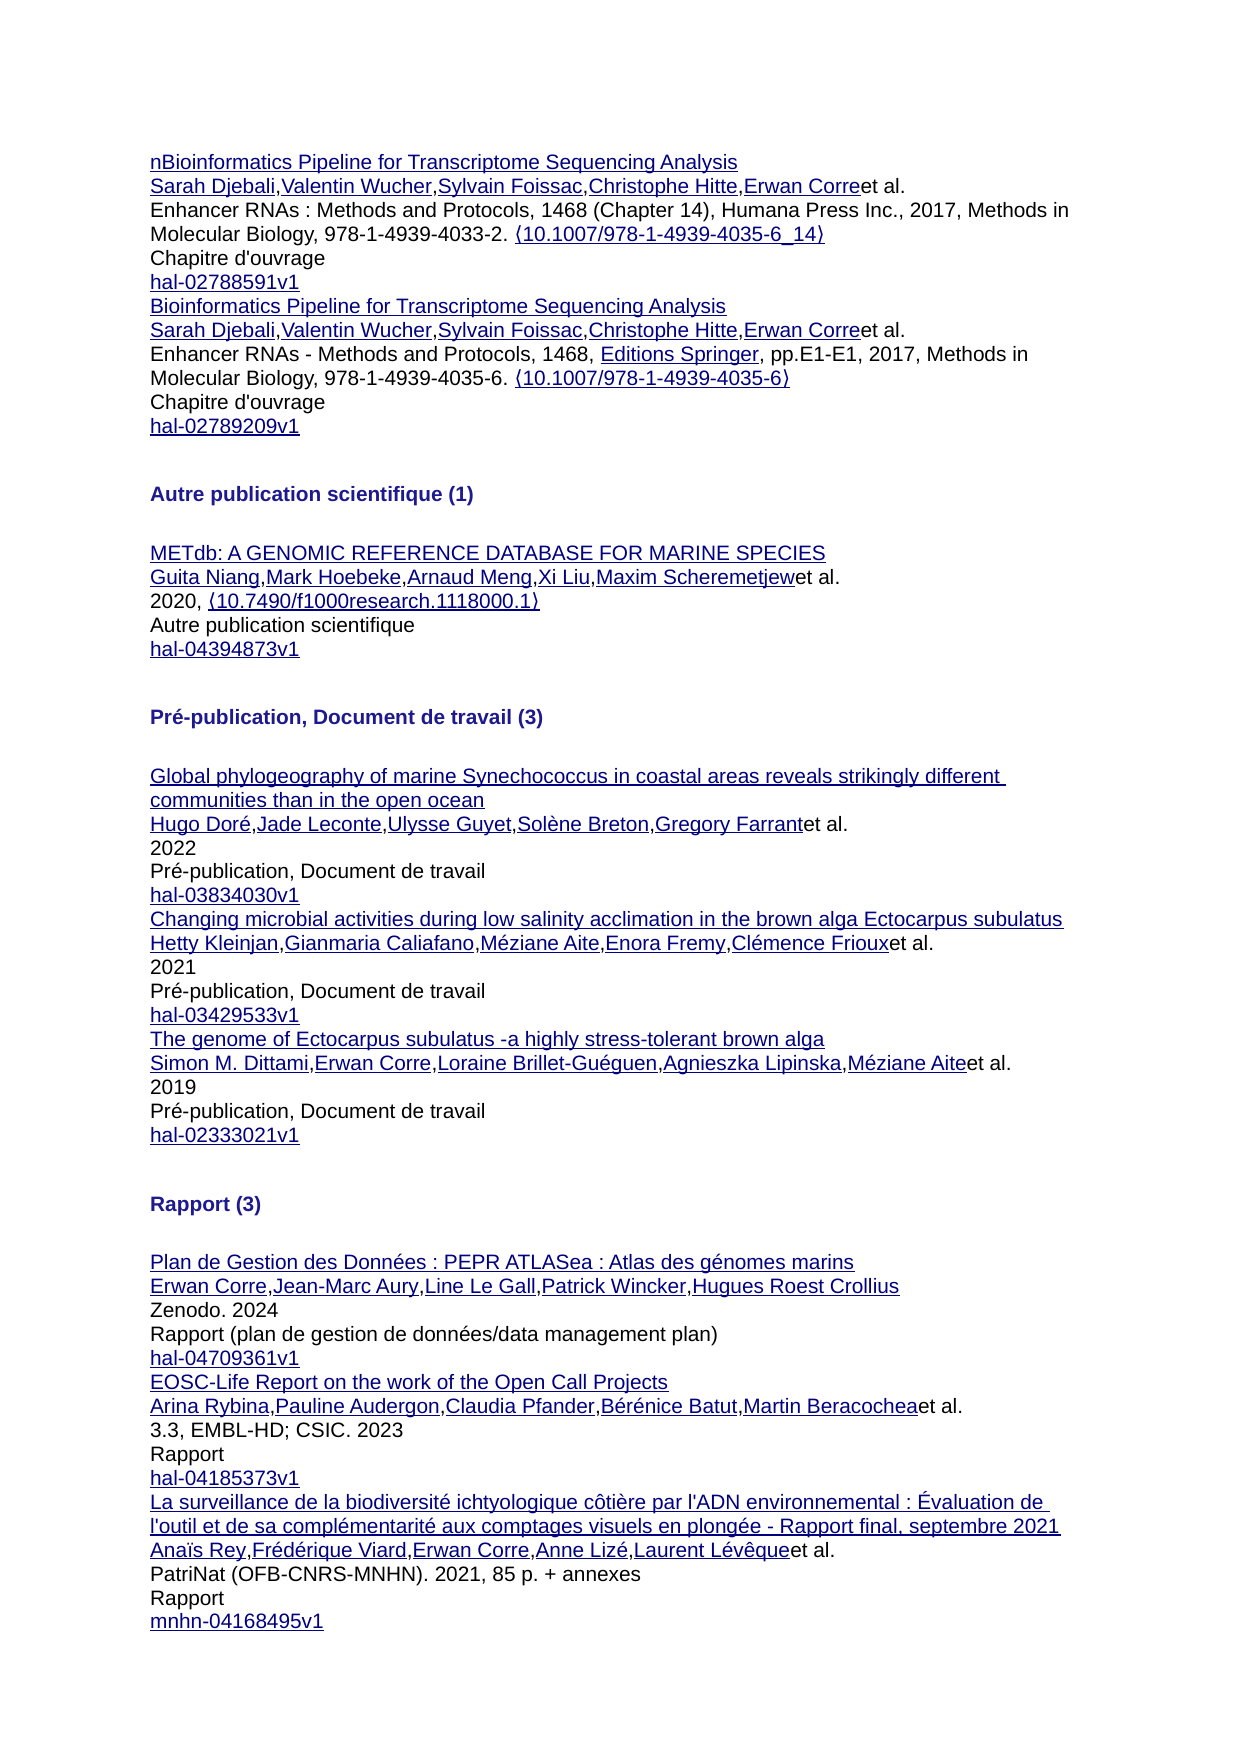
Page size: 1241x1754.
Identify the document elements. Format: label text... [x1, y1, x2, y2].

table_cell The genome of Ectocarpus subulatus -a highly stress-tolerant brown alga Simon M. Dittami,Erwan Corre,Loraine Brillet-Guéguen,Agnieszka Lipinska,Méziane Aiteet al. 2019 Pré-publication, Document de travail hal-02333021v1 [150, 1027, 1090, 1147]
table_header nBioinformatics Pipeline for Transcriptome Sequencing Analysis Sarah Djebali,Valentin Wucher,Sylvain Foissac,Christophe Hitte,Erwan Correet al. Enhancer RNAs : Methods and Protocols, 1468 (Chapter 14), Humana Press Inc., 2017, Methods in Molecular Biology, 978-1-4939-4033-2. ⟨10.1007/978-1-4939-4035-6_14⟩ Chapitre d'ouvrage hal-02788591v1 [150, 150, 1090, 294]
table_cell La surveillance de la biodiversité ichtyologique côtière par l'ADN environnemental : Évaluation de l'outil et de sa complémentarité aux comptages visuels en plongée - Rapport final, septembre 2021 Anaïs Rey,Frédérique Viard,Erwan Corre,Anne Lizé,Laurent Lévêqueet al. PatriNat (OFB-CNRS-MNHN). 2021, 85 p. + annexes Rapport mnhn-04168495v1 [150, 1490, 1090, 1633]
subtitle Rapport (3) [150, 1192, 1090, 1216]
table_header METdb: A GENOMIC REFERENCE DATABASE FOR MARINE SPECIES Guita Niang,Mark Hoebeke,Arnaud Meng,Xi Liu,Maxim Scheremetjewet al. 2020, ⟨10.7490/f1000research.1118000.1⟩ Autre publication scientifique hal-04394873v1 [150, 541, 1090, 660]
table_cell EOSC-Life Report on the work of the Open Call Projects Arina Rybina,Pauline Audergon,Claudia Pfander,Bérénice Batut,Martin Beracocheaet al. 3.3, EMBL-HD; CSIC. 2023 Rapport hal-04185373v1 [150, 1370, 1090, 1489]
table_cell Changing microbial activities during low salinity acclimation in the brown alga Ectocarpus subulatus Hetty Kleinjan,Gianmaria Caliafano,Méziane Aite,Enora Fremy,Clémence Friouxet al. 2021 Pré-publication, Document de travail hal-03429533v1 [150, 907, 1090, 1027]
subtitle Pré-publication, Document de travail (3) [150, 705, 1090, 729]
table_header Global phylogeography of marine Synechococcus in coastal areas reveals strikingly different communities than in the open ocean Hugo Doré,Jade Leconte,Ulysse Guyet,Solène Breton,Gregory Farrantet al. 2022 Pré-publication, Document de travail hal-03834030v1 [150, 764, 1090, 907]
table_cell Bioinformatics Pipeline for Transcriptome Sequencing Analysis Sarah Djebali,Valentin Wucher,Sylvain Foissac,Christophe Hitte,Erwan Correet al. Enhancer RNAs - Methods and Protocols, 1468, Editions Springer, pp.E1-E1, 2017, Methods in Molecular Biology, 978-1-4939-4035-6. ⟨10.1007/978-1-4939-4035-6⟩ Chapitre d'ouvrage hal-02789209v1 [150, 294, 1090, 437]
table_header Plan de Gestion des Données : PEPR ATLASea : Atlas des génomes marins Erwan Corre,Jean-Marc Aury,Line Le Gall,Patrick Wincker,Hugues Roest Crollius Zenodo. 2024 Rapport (plan de gestion de données/data management plan) hal-04709361v1 [150, 1250, 1090, 1370]
subtitle Autre publication scientifique (1) [150, 482, 1090, 506]
